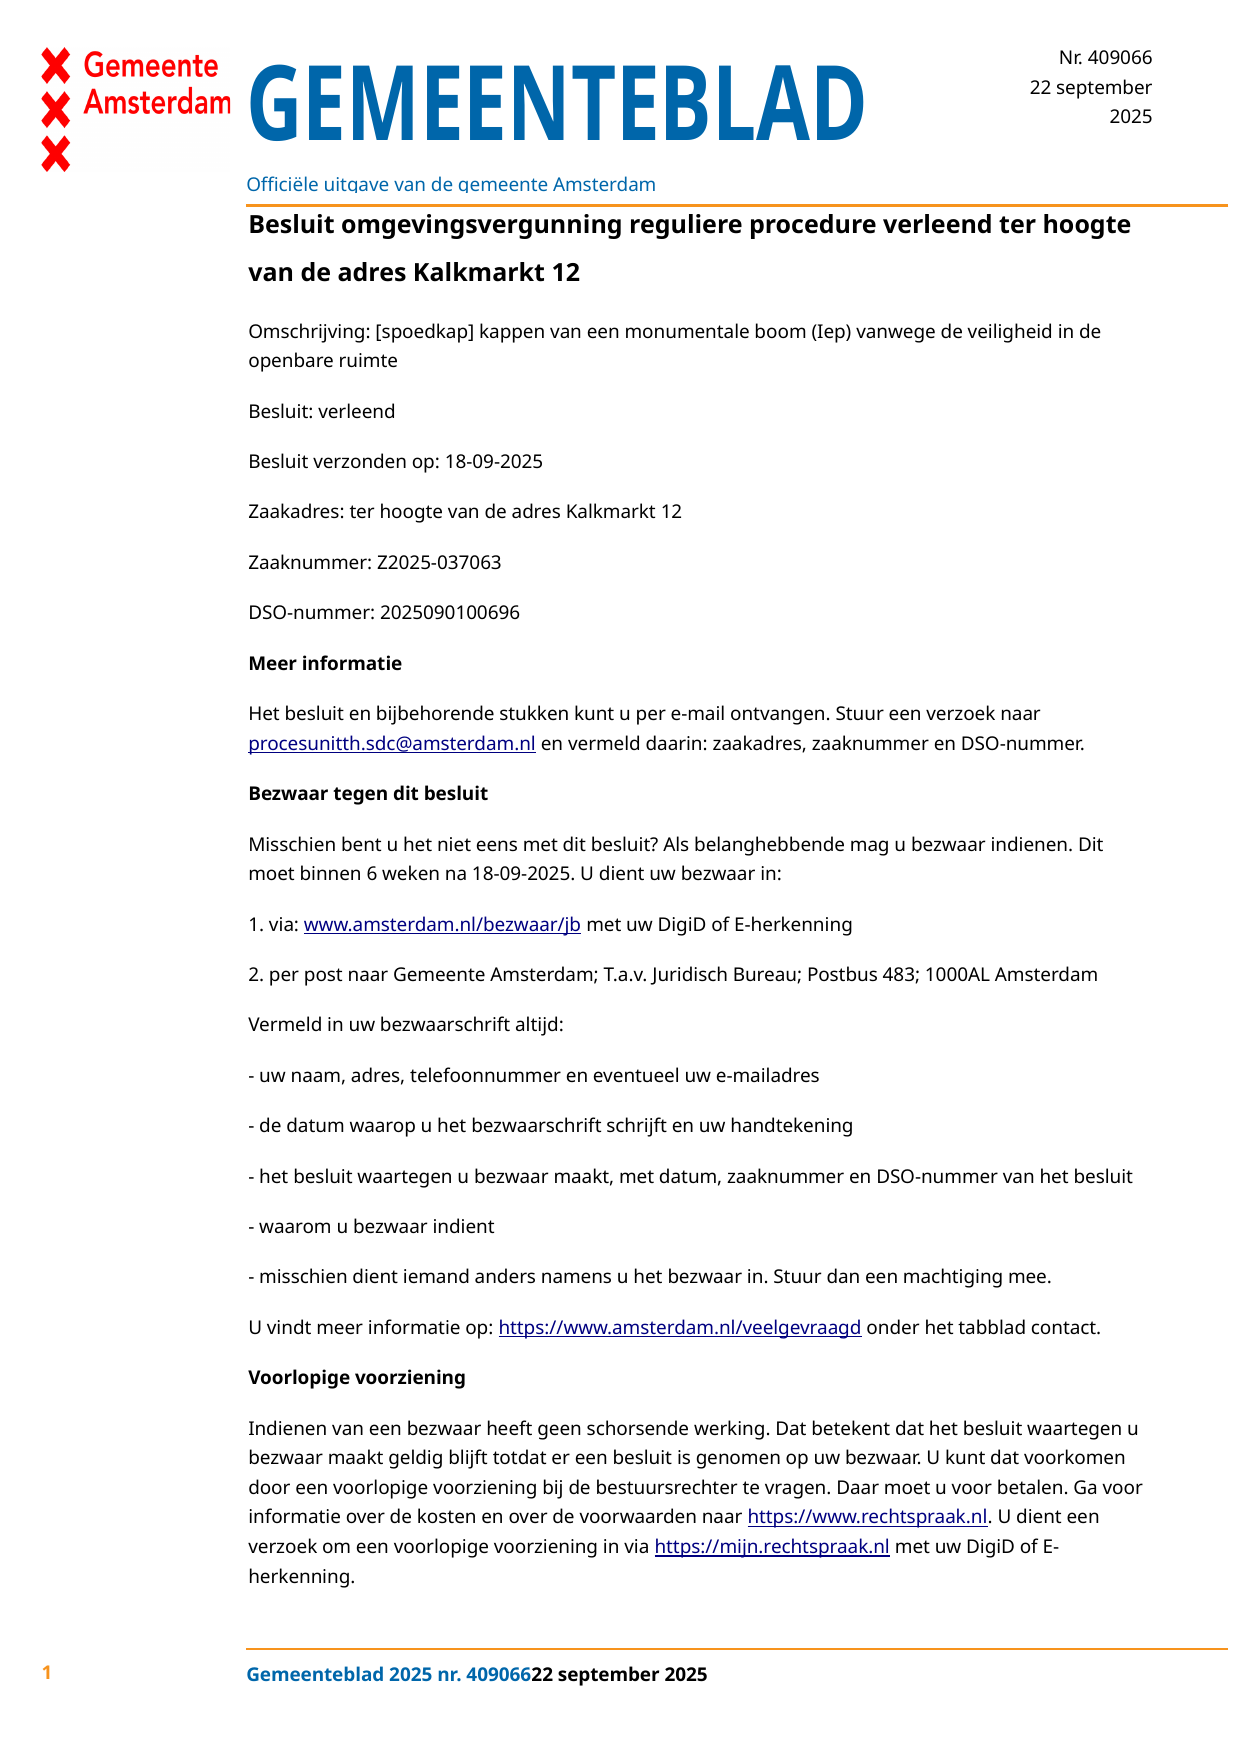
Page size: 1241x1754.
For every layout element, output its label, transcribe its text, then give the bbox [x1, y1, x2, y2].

text Indienen van een bezwaar heeft geen schorsende werking. Dat betekent dat het besluit waartegen u bezwaar maakt geldig blijft totdat er een besluit is genomen op uw bezwaar. U kunt dat voorkomen door een voorlopige voorziening bij de bestuursrechter te vragen. Daar moet u voor betalen. Ga voor informatie over de kosten en over de voorwaarden naar https://www.rechtspraak.nl. U dient een verzoek om een voorlopige voorziening in via https://mijn.rechtspraak.nl met uw DigiD of E-herkenning. [248, 1415, 1152, 1589]
text Zaakadres: ter hoogte van de adres Kalkmarkt 12 [248, 499, 1152, 524]
text U vindt meer informatie op: https://www.amsterdam.nl/veelgevraagd onder het tabblad contact. [248, 1314, 1152, 1340]
text Meer informatie [248, 650, 1152, 676]
text - misschien dient iemand anders namens u het bezwaar in. Stuur dan een machtiging mee. [248, 1264, 1152, 1289]
text Zaaknummer: Z2025-037063 [248, 549, 1152, 575]
text Bezwaar tegen dit besluit [248, 780, 1152, 806]
text Voorlopige voorziening [248, 1364, 1152, 1390]
text - uw naam, adres, telefoonnummer en eventueel uw e-mailadres [248, 1062, 1152, 1088]
text 1. via: www.amsterdam.nl/bezwaar/jb met uw DigiD of E-herkenning [248, 911, 1152, 937]
picture [41, 47, 231, 172]
text 2. per post naar Gemeente Amsterdam; T.a.v. Juridisch Bureau; Postbus 483; 1000AL Amsterdam [248, 961, 1152, 987]
text Besluit: verleend [248, 398, 1152, 424]
text - waarom u bezwaar indient [248, 1213, 1152, 1239]
text Vermeld in uw bezwaarschrift altijd: [248, 1012, 1152, 1037]
text - het besluit waartegen u bezwaar maakt, met datum, zaaknummer en DSO-nummer van het besluit [248, 1163, 1152, 1189]
text DSO-nummer: 2025090100696 [248, 599, 1152, 625]
text Het besluit en bijbehorende stukken kunt u per e-mail ontvangen. Stuur een verzoek naar procesunitth.sdc@amsterdam.nl en vermeld daarin: zaakadres, zaaknummer en DSO-nummer. [248, 700, 1152, 756]
text Misschien bent u het niet eens met dit besluit? Als belanghebbende mag u bezwaar indienen. Dit moet binnen 6 weken na 18-09-2025. U dient uw bezwaar in: [248, 831, 1152, 886]
text Besluit verzonden op: 18-09-2025 [248, 448, 1152, 474]
text - de datum waarop u het bezwaarschrift schrijft en uw handtekening [248, 1112, 1152, 1138]
text Besluit omgevingsvergunning reguliere procedure verleend ter hoogte van de adres Kalkmarkt 12 [248, 207, 1152, 288]
text Omschrijving: [spoedkap] kappen van een monumentale boom (Iep) vanwege de veiligheid in de openbare ruimte [248, 318, 1152, 373]
